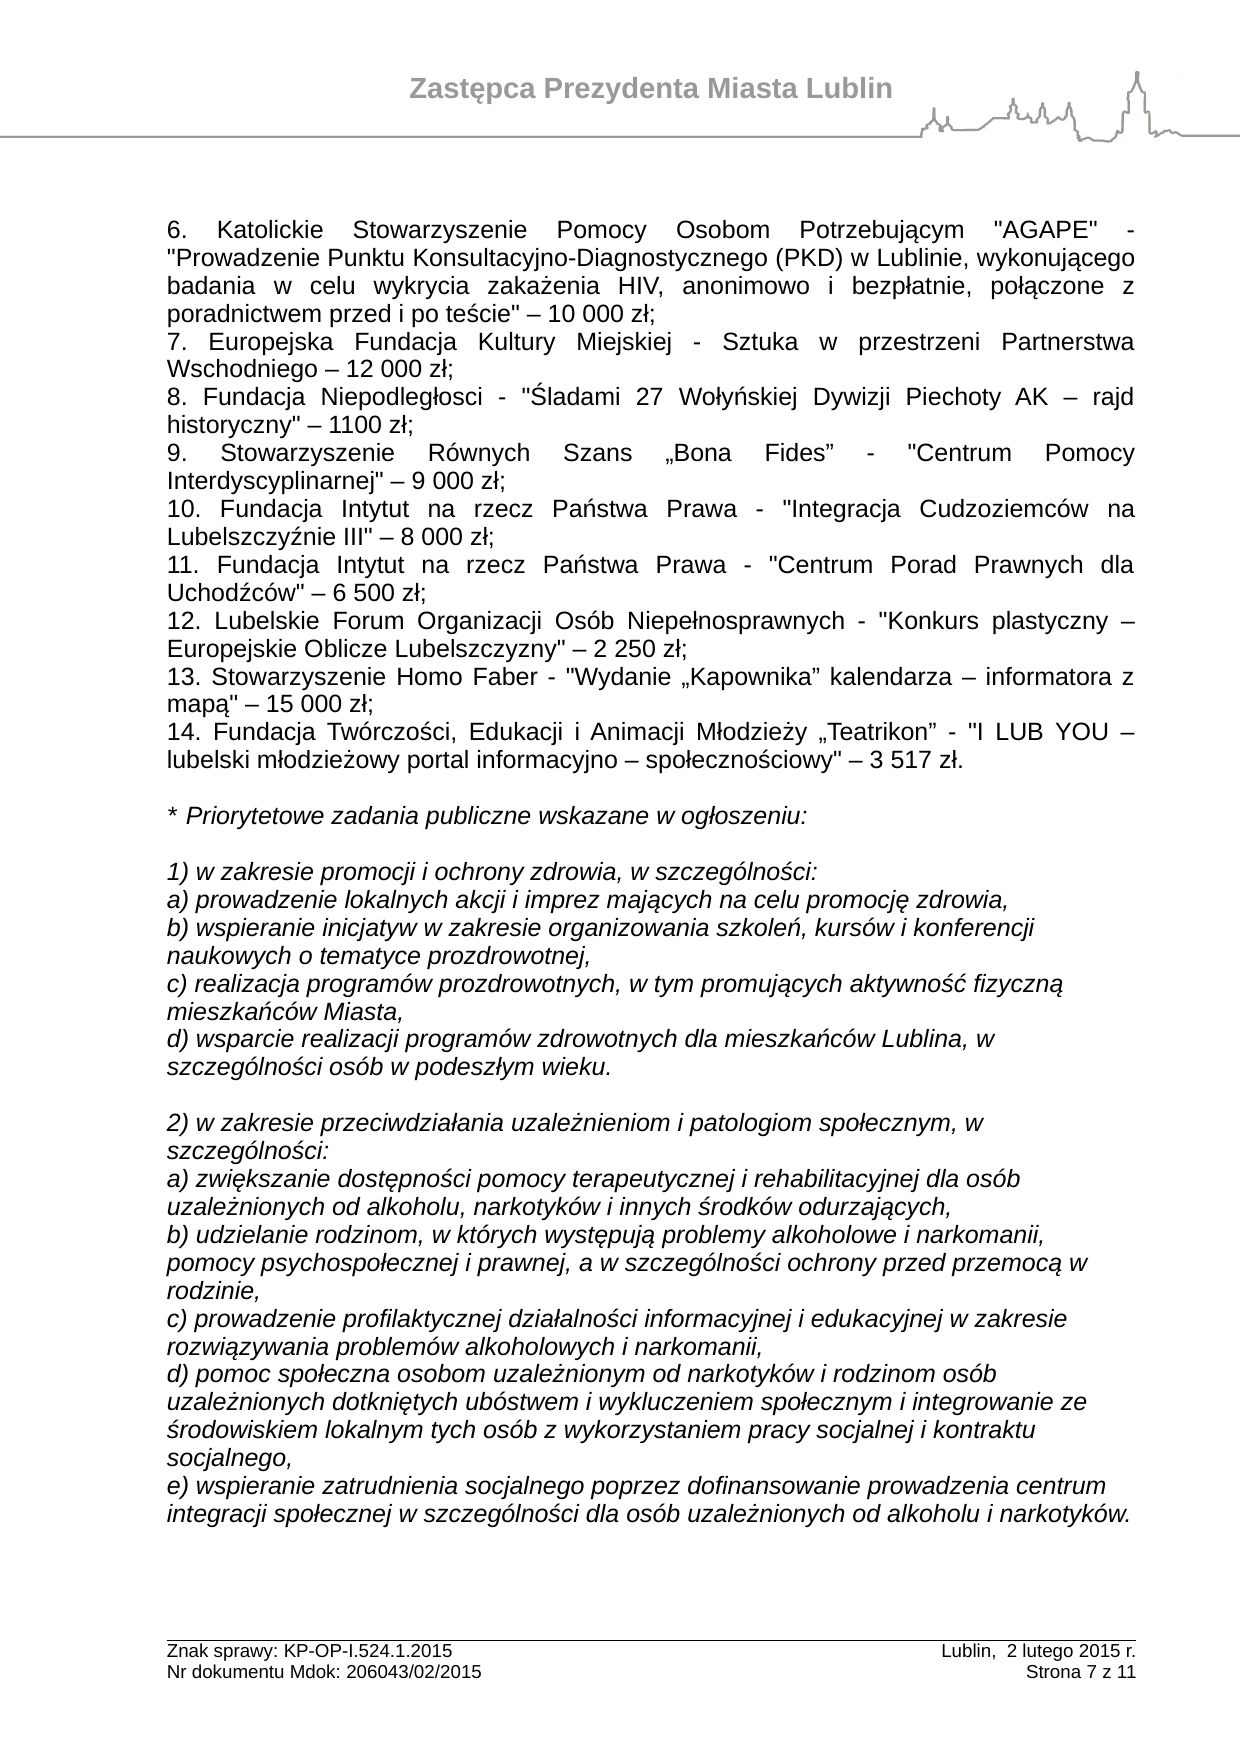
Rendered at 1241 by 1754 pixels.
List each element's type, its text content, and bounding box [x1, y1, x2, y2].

text 8. Fundacja Niepodległosci - "Śladami 27 Wołyńskiej Dywizji Piechoty AK – rajd historyczny" – 1100 zł; [167, 383, 1136, 439]
text 7. Europejska Fundacja Kultury Miejskiej - Sztuka w przestrzeni Partnerstwa Wschodniego – 12 000 zł; [167, 327, 1136, 383]
text 6. Katolickie Stowarzyszenie Pomocy Osobom Potrzebującym "AGAPE" - "Prowadzenie Punktu Konsultacyjno-Diagnostycznego (PKD) w Lublinie, wykonującego badania w celu wykrycia zakażenia HIV, anonimowo i bezpłatnie, połączone z poradnictwem przed i po teście" – 10 000 zł; [167, 216, 1136, 327]
text 11. Fundacja Intytut na rzecz Państwa Prawa - "Centrum Porad Prawnych dla Uchodźców" – 6 500 zł; [167, 551, 1136, 607]
text 14. Fundacja Twórczości, Edukacji i Animacji Młodzieży „Teatrikon” - "I LUB YOU – lubelski młodzieżowy portal informacyjno – społecznościowy" – 3 517 zł. [167, 718, 1136, 774]
text 13. Stowarzyszenie Homo Faber - "Wydanie „Kapownika” kalendarza – informatora z mapą" – 15 000 zł; [167, 662, 1136, 718]
text 12. Lubelskie Forum Organizacji Osób Niepełnosprawnych - "Konkurs plastyczny – Europejskie Oblicze Lubelszczyzny" – 2 250 zł; [167, 607, 1136, 662]
text 10. Fundacja Intytut na rzecz Państwa Prawa - "Integracja Cudzoziemców na Lubelszczyźnie III" – 8 000 zł; [167, 495, 1136, 551]
text * Priorytetowe zadania publiczne wskazane w ogłoszeniu: [167, 802, 1136, 830]
text 1) w zakresie promocji i ochrony zdrowia, w szczególności: a) prowadzenie lokalnych akcji i imprez mających na celu promocję zdrowia, b) wspieranie inicjatyw w zakresie organizowania szkoleń, kursów i konferencji naukowych o tematyce prozdrowotnej, c) realizacja programów prozdrowotnych, w tym promujących aktywność fizyczną mieszkańców Miasta, d) wsparcie realizacji programów zdrowotnych dla mieszkańców Lublina, w szczególności osób w podeszłym wieku. [167, 830, 1136, 1081]
text 2) w zakresie przeciwdziałania uzależnieniom i patologiom społecznym, w szczególności: a) zwiększanie dostępności pomocy terapeutycznej i rehabilitacyjnej dla osób uzależnionych od alkoholu, narkotyków i innych środków odurzających, b) udzielanie rodzinom, w których występują problemy alkoholowe i narkomanii, pomocy psychospołecznej i prawnej, a w szczególności ochrony przed przemocą w rodzinie, c) prowadzenie profilaktycznej działalności informacyjnej i edukacyjnej w zakresie rozwiązywania problemów alkoholowych i narkomanii, d) pomoc społeczna osobom uzależnionym od narkotyków i rodzinom osób uzależnionych dotkniętych ubóstwem i wykluczeniem społecznym i integrowanie ze środowiskiem lokalnym tych osób z wykorzystaniem pracy socjalnej i kontraktu socjalnego, e) wspieranie zatrudnienia socjalnego poprzez dofinansowanie prowadzenia centrum integracji społecznej w szczególności dla osób uzależnionych od alkoholu i narkotyków. [167, 1081, 1136, 1528]
text 9. Stowarzyszenie Równych Szans „Bona Fides” - "Centrum Pomocy Interdyscyplinarnej" – 9 000 zł; [167, 439, 1136, 495]
